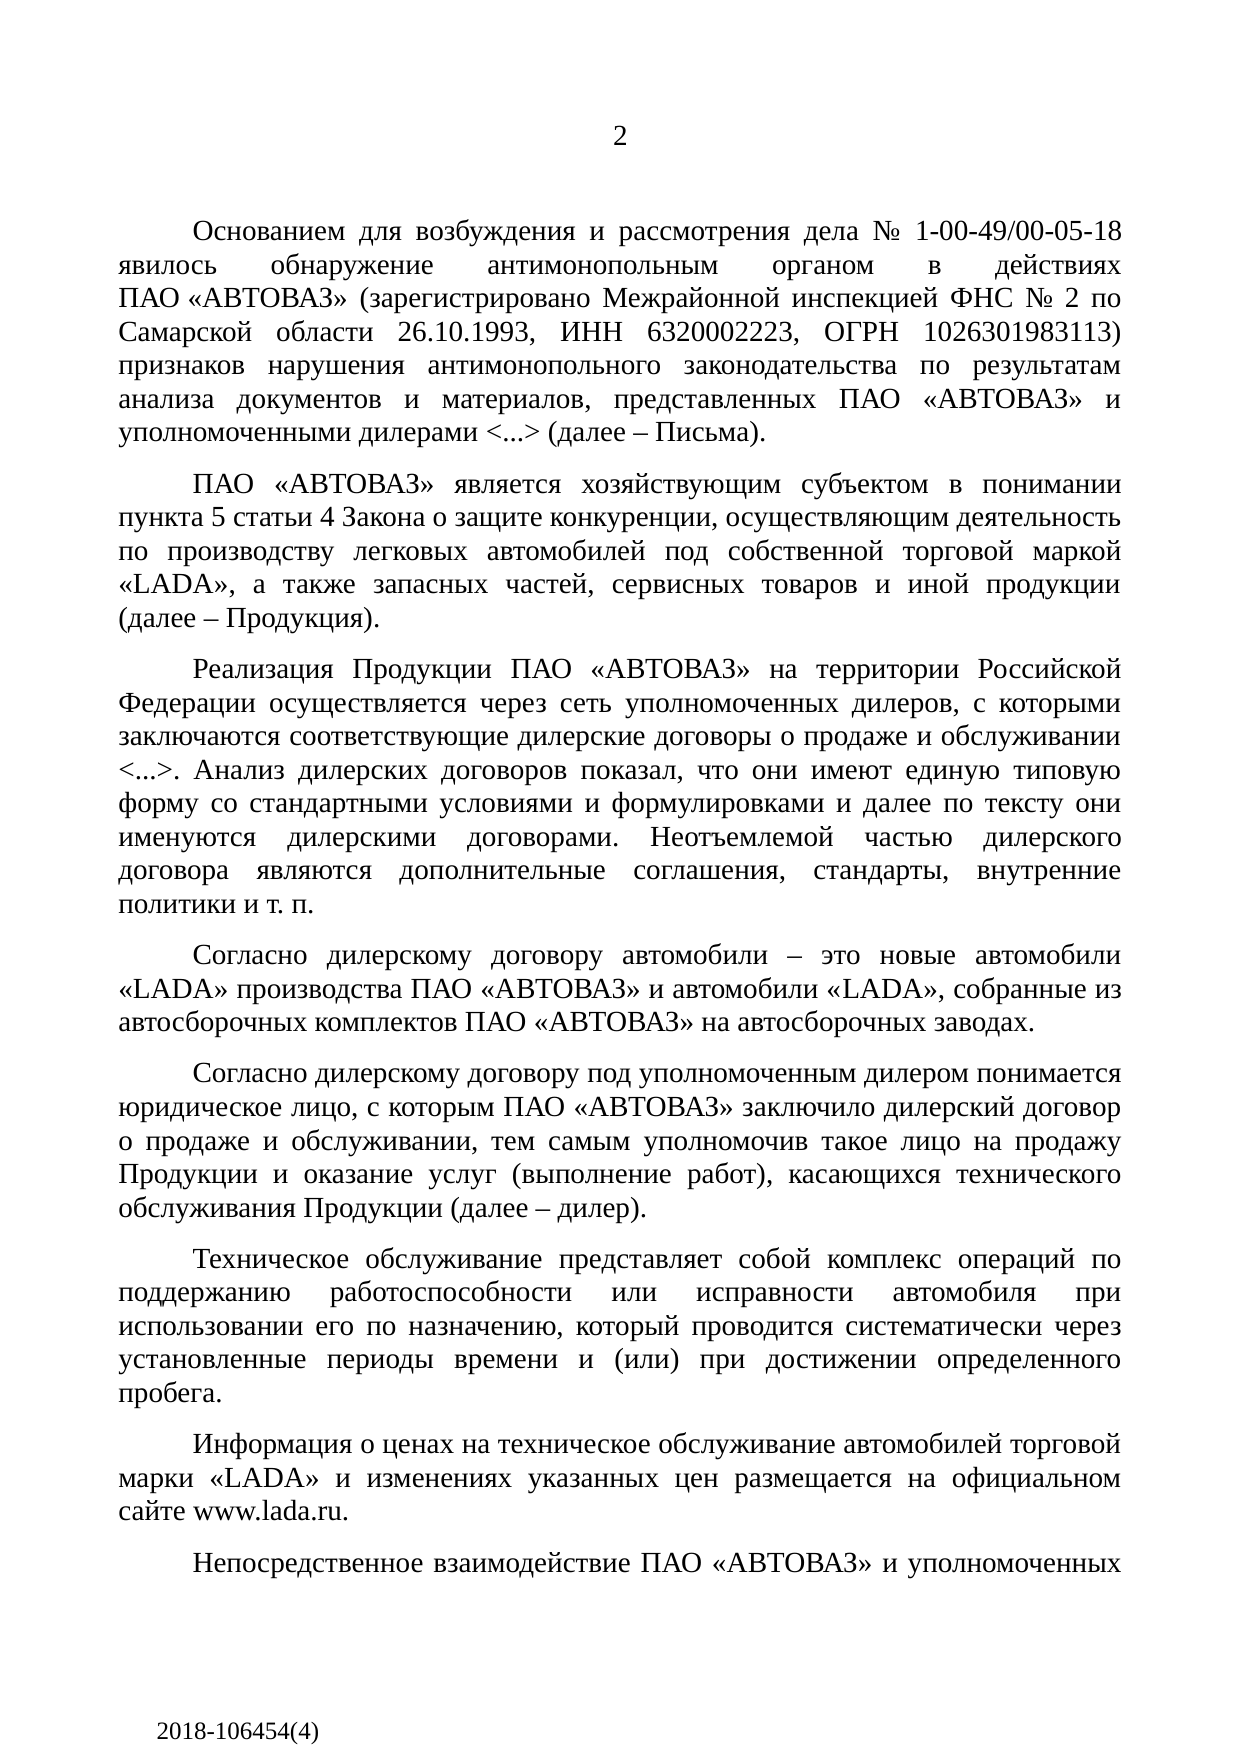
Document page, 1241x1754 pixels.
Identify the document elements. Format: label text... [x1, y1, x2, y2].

text Непосредственное взаимодействие ПАО «АВТОВАЗ» и уполномоченных [118, 1545, 1122, 1578]
text ПАО «АВТОВАЗ» является хозяйствующим субъектом в понимании пункта 5 статьи 4 Закона о защите конкуренции, осуществляющим деятельность по производству легковых автомобилей под собственной торговой маркой «LADA», а также запасных частей, сервисных товаров и иной продукции (далее – Продукция). [118, 466, 1122, 633]
text Техническое обслуживание представляет собой комплекс операций по поддержанию работоспособности или исправности автомобиля при использовании его по назначению, который проводится систематически через установленные периоды времени и (или) при достижении определенного пробега. [118, 1241, 1122, 1409]
text Реализация Продукции ПАО «АВТОВАЗ» на территории Российской Федерации осуществляется через сеть уполномоченных дилеров, с которыми заключаются соответствующие дилерские договоры о продаже и обслуживании <...>. Анализ дилерских договоров показал, что они имеют единую типовую форму со стандартными условиями и формулировками и далее по тексту они именуются дилерскими договорами. Неотъемлемой частью дилерского договора являются дополнительные соглашения, стандарты, внутренние политики и т. п. [118, 651, 1122, 919]
text Основанием для возбуждения и рассмотрения дела № 1-00-49/00-05-18 явилось обнаружение антимонопольным органом в действиях ПАО «АВТОВАЗ» (зарегистрировано Межрайонной инспекцией ФНС № 2 по Самарской области 26.10.1993, ИНН 6320002223, ОГРН 1026301983113) признаков нарушения антимонопольного законодательства по результатам анализа документов и материалов, представленных ПАО «АВТОВАЗ» и уполномоченными дилерами <...> (далее – Письма). [118, 213, 1122, 448]
text Информация о ценах на техническое обслуживание автомобилей торговой марки «LADA» и изменениях указанных цен размещается на официальном сайте www.lada.ru. [118, 1426, 1122, 1527]
text Согласно дилерскому договору автомобили – это новые автомобили «LADA» производства ПАО «АВТОВАЗ» и автомобили «LADA», собранные из автосборочных комплектов ПАО «АВТОВАЗ» на автосборочных заводах. [118, 937, 1122, 1038]
text Согласно дилерскому договору под уполномоченным дилером понимается юридическое лицо, с которым ПАО «АВТОВАЗ» заключило дилерский договор о продаже и обслуживании, тем самым уполномочив такое лицо на продажу Продукции и оказание услуг (выполнение работ), касающихся технического обслуживания Продукции (далее – дилер). [118, 1056, 1122, 1223]
